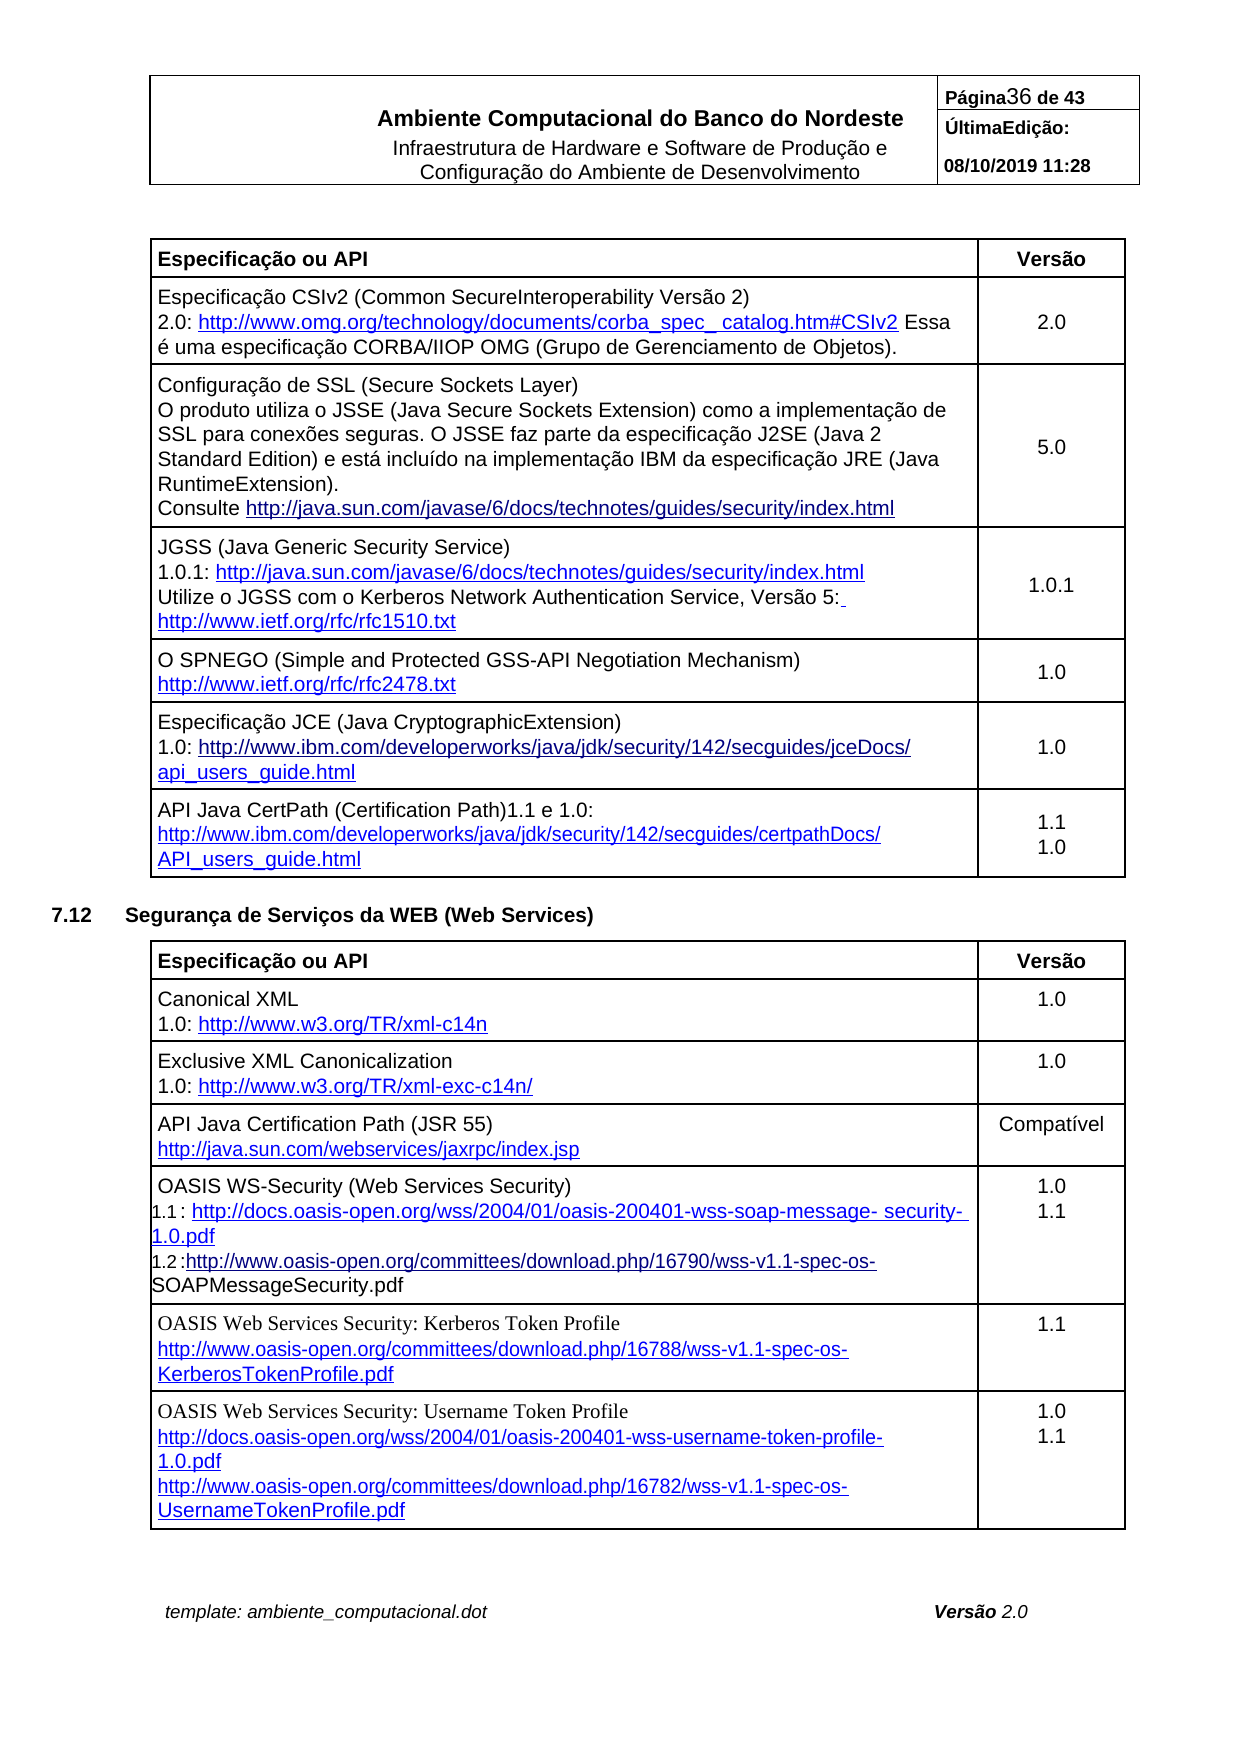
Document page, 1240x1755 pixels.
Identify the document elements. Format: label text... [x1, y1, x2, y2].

table_cell Exclusive XML Canonicalization 1.0: http://www.w3.org/TR/xml-exc-c14n/ [152, 1042, 977, 1103]
table_cell 1.0 [979, 980, 1124, 1040]
table_header Versão [979, 240, 1124, 276]
table_cell OASIS WS-Security (Web Services Security) : http://docs.oasis-open.org/wss/2004/01/oasis-200401-wss-soap-message- security- 1.0.pdf :http://www.oasis-open.org/committees/download.php/16790/wss-v1.1-spec-os- SOAPMessageSecurity.pdf [152, 1167, 977, 1302]
table_cell 1.0 [979, 703, 1124, 788]
table_header Especificação ou API [152, 942, 977, 978]
table_cell O SPNEGO (Simple and Protected GSS-API Negotiation Mechanism) http://www.ietf.org/rfc/rfc2478.txt [152, 640, 977, 701]
table_cell OASIS Web Services Security: Username Token Profile http://docs.oasis-open.org/wss/2004/01/oasis-200401-wss-username-token-profile- 1.0.pdf http://www.oasis-open.org/committees/download.php/16782/wss-v1.1-spec-os- UsernameTokenProfile.pdf [152, 1392, 977, 1527]
table_cell 1.0 [979, 1042, 1124, 1103]
table_cell 5.0 [979, 365, 1124, 526]
table_header Versão [979, 942, 1124, 978]
table_cell 1.0 1.1 [979, 1167, 1124, 1302]
table_cell Canonical XML 1.0: http://www.w3.org/TR/xml-c14n [152, 980, 977, 1040]
list Segurança de Serviços da WEB (Web Services) [51, 903, 1177, 927]
table_cell 2.0 [979, 278, 1124, 363]
table_cell 1.0 [979, 640, 1124, 701]
table_cell Configuração de SSL (Secure Sockets Layer) O produto utiliza o JSSE (Java Secure Sockets Extension) como a implementação de SSL para conexões seguras. O JSSE faz parte da especificação J2SE (Java 2 Standard Edition) e está incluído na implementação IBM da especificação JRE (Java RuntimeExtension). Consulte http://java.sun.com/javase/6/docs/technotes/guides/security/index.html [152, 365, 977, 526]
table_cell 1.0 1.1 [979, 1392, 1124, 1527]
table_cell OASIS Web Services Security: Kerberos Token Profile http://www.oasis-open.org/committees/download.php/16788/wss-v1.1-spec-os- KerberosTokenProfile.pdf [152, 1305, 977, 1390]
table_header Especificação ou API [152, 240, 977, 276]
table_cell JGSS (Java Generic Security Service) 1.0.1: http://java.sun.com/javase/6/docs/technotes/guides/security/index.html Utilize o JGSS com o Kerberos Network Authentication Service, Versão 5: http://www.ietf.org/rfc/rfc1510.txt [152, 528, 977, 638]
table_cell API Java CertPath (Certification Path)1.1 e 1.0: http://www.ibm.com/developerworks/java/jdk/security/142/secguides/certpathDocs/ API_users_guide.html [152, 790, 977, 876]
table_cell 1.1 1.0 [979, 790, 1124, 876]
table_cell 1.0.1 [979, 528, 1124, 638]
table_cell Especificação JCE (Java CryptographicExtension) 1.0: http://www.ibm.com/developerworks/java/jdk/security/142/secguides/jceDocs/ api_users_guide.html [152, 703, 977, 788]
table_cell Especificação CSIv2 (Common SecureInteroperability Versão 2) 2.0: http://www.omg.org/technology/documents/corba_spec_ catalog.htm#CSIv2 Essa é uma especificação CORBA/IIOP OMG (Grupo de Gerenciamento de Objetos). [152, 278, 977, 363]
table_cell Compatível [979, 1105, 1124, 1165]
table_cell API Java Certification Path (JSR 55) http://java.sun.com/webservices/jaxrpc/index.jsp [152, 1105, 977, 1165]
table_cell 1.1 [979, 1305, 1124, 1390]
